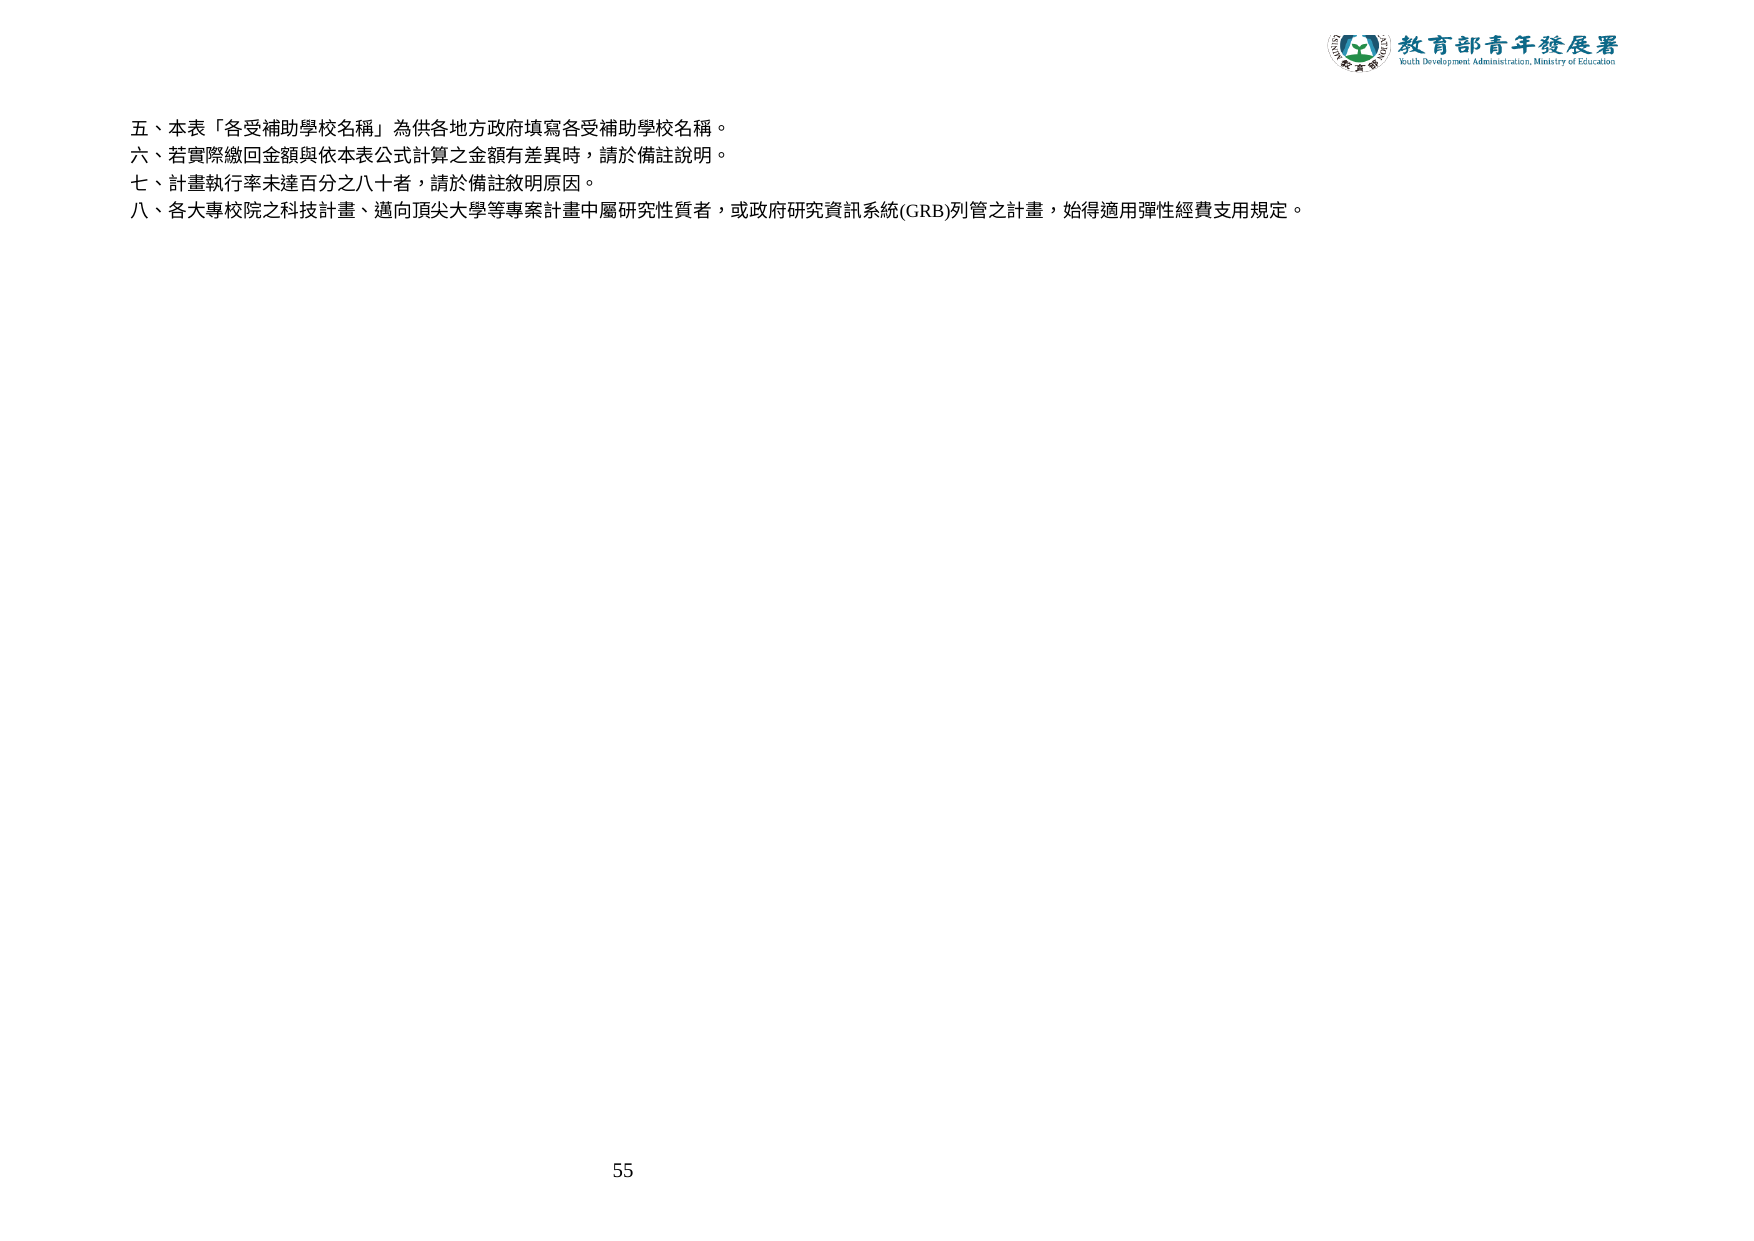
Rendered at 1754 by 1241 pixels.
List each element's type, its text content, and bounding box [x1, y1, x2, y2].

text 八、各大專校院之科技計畫、邁向頂尖大學等專案計畫中屬研究性質者，或政府研究資訊系統(GRB)列管之計畫，始得適用彈性經費支用規定。 [131, 195, 1623, 223]
picture [1320, 35, 1624, 76]
text 六、若實際繳回金額與依本表公式計算之金額有差異時，請於備註說明。 [131, 141, 1623, 168]
text 七、計畫執行率未達百分之八十者，請於備註敘明原因。 [131, 168, 1623, 195]
text 五、本表「各受補助學校名稱」為供各地方政府填寫各受補助學校名稱。 [131, 114, 1623, 141]
